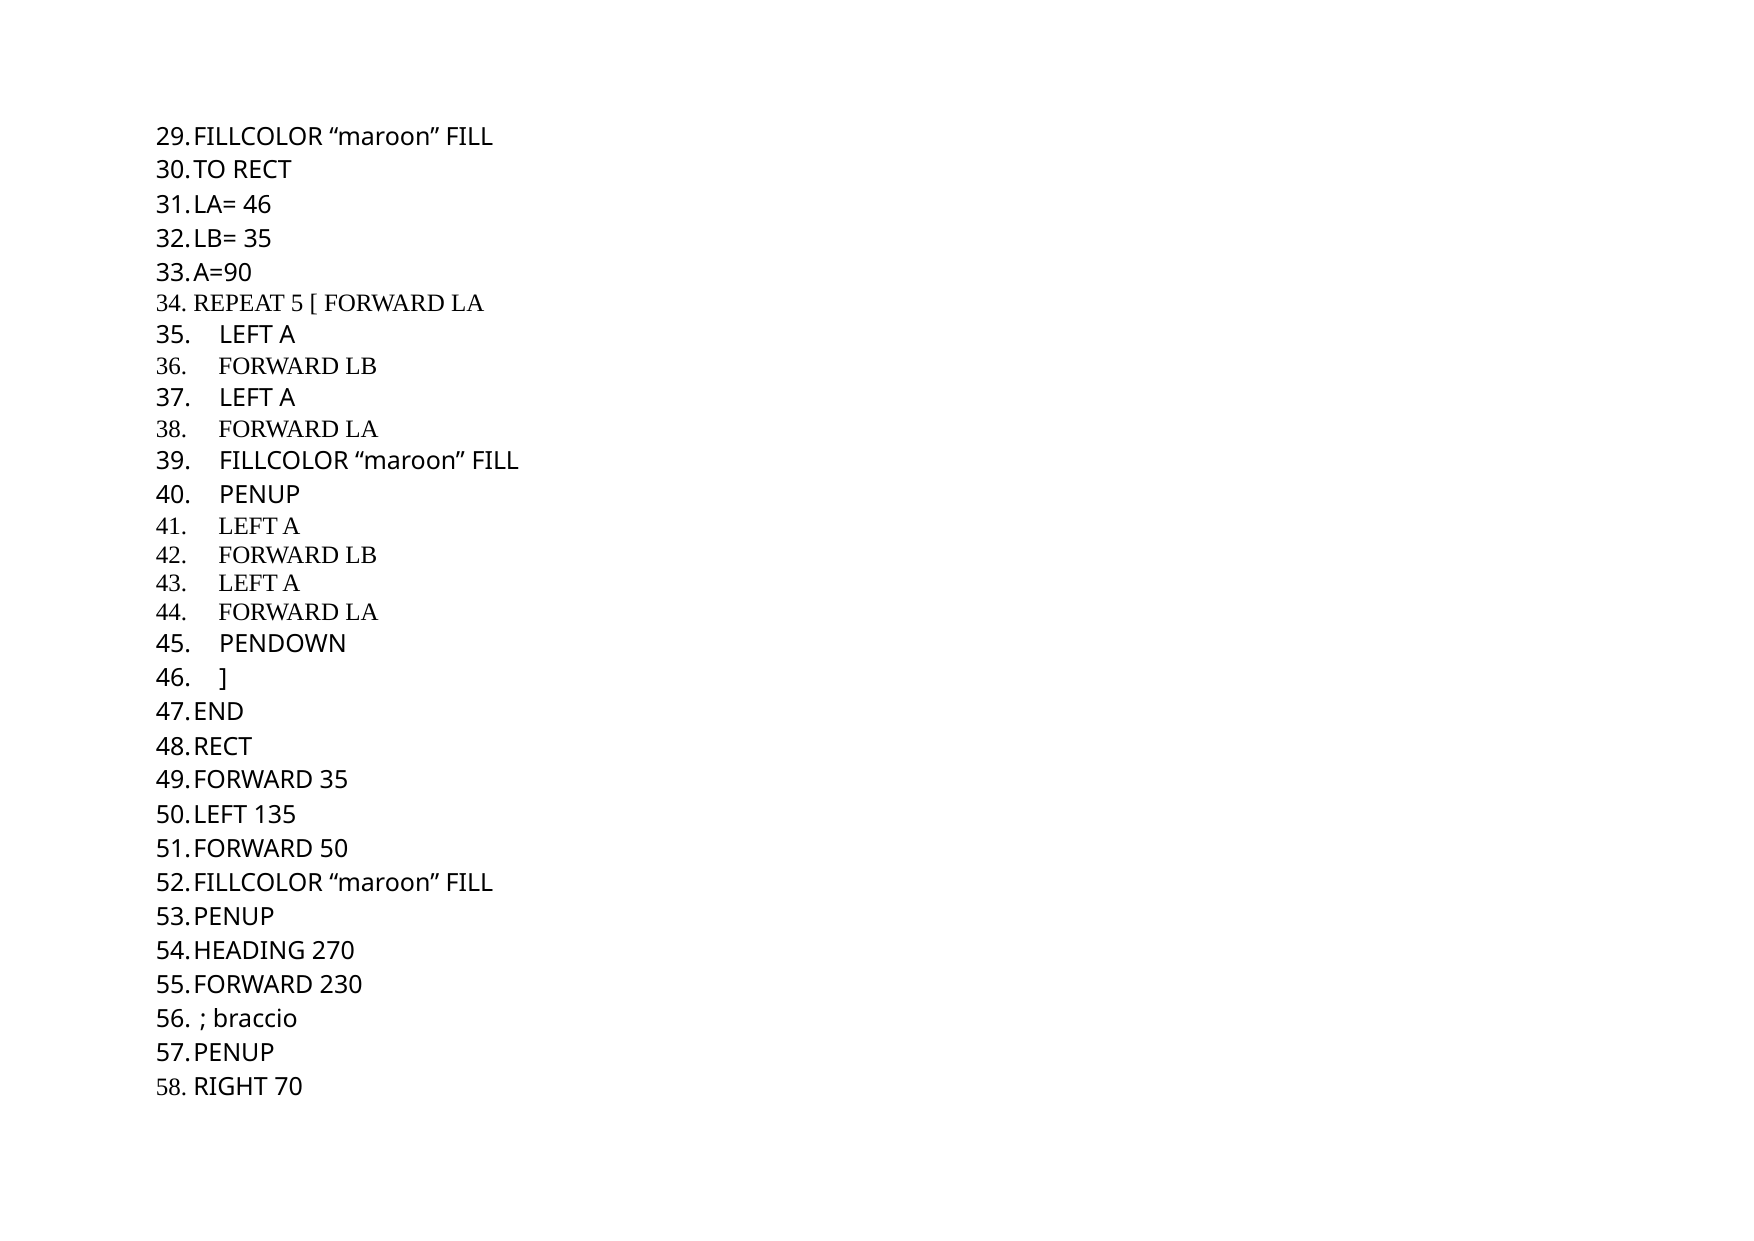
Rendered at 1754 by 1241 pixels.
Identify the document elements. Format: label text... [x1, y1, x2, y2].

list FORWARD LB [156, 540, 1636, 568]
list ] [156, 660, 1636, 694]
list FORWARD LB [156, 351, 1636, 380]
list LEFT 135 [156, 796, 1636, 830]
list A=90 [156, 254, 1636, 288]
list LEFT A [156, 317, 1636, 351]
list RECT [156, 728, 1636, 762]
list ; braccio [156, 1001, 1636, 1035]
list RIGHT 70 [156, 1069, 1636, 1103]
list PENUP [156, 477, 1636, 511]
list FORWARD 35 [156, 762, 1636, 796]
list END [156, 694, 1636, 728]
list FILLCOLOR “maroon” FILL [156, 864, 1636, 898]
list PENDOWN [156, 626, 1636, 660]
list LEFT A [156, 380, 1636, 414]
list FORWARD LA [156, 597, 1636, 626]
list FILLCOLOR “maroon” FILL [156, 443, 1636, 477]
list HEADING 270 [156, 932, 1636, 967]
list LEFT A [156, 511, 1636, 540]
list FORWARD LA [156, 414, 1636, 443]
list LA= 46 [156, 186, 1636, 220]
list TO RECT [156, 152, 1636, 186]
list FORWARD 230 [156, 967, 1636, 1001]
list PENUP [156, 1035, 1636, 1069]
list FILLCOLOR “maroon” FILL [156, 118, 1636, 152]
list LEFT A [156, 568, 1636, 597]
list LB= 35 [156, 220, 1636, 254]
list REPEAT 5 [ FORWARD LA [156, 288, 1636, 317]
list FORWARD 50 [156, 830, 1636, 864]
list PENUP [156, 898, 1636, 932]
